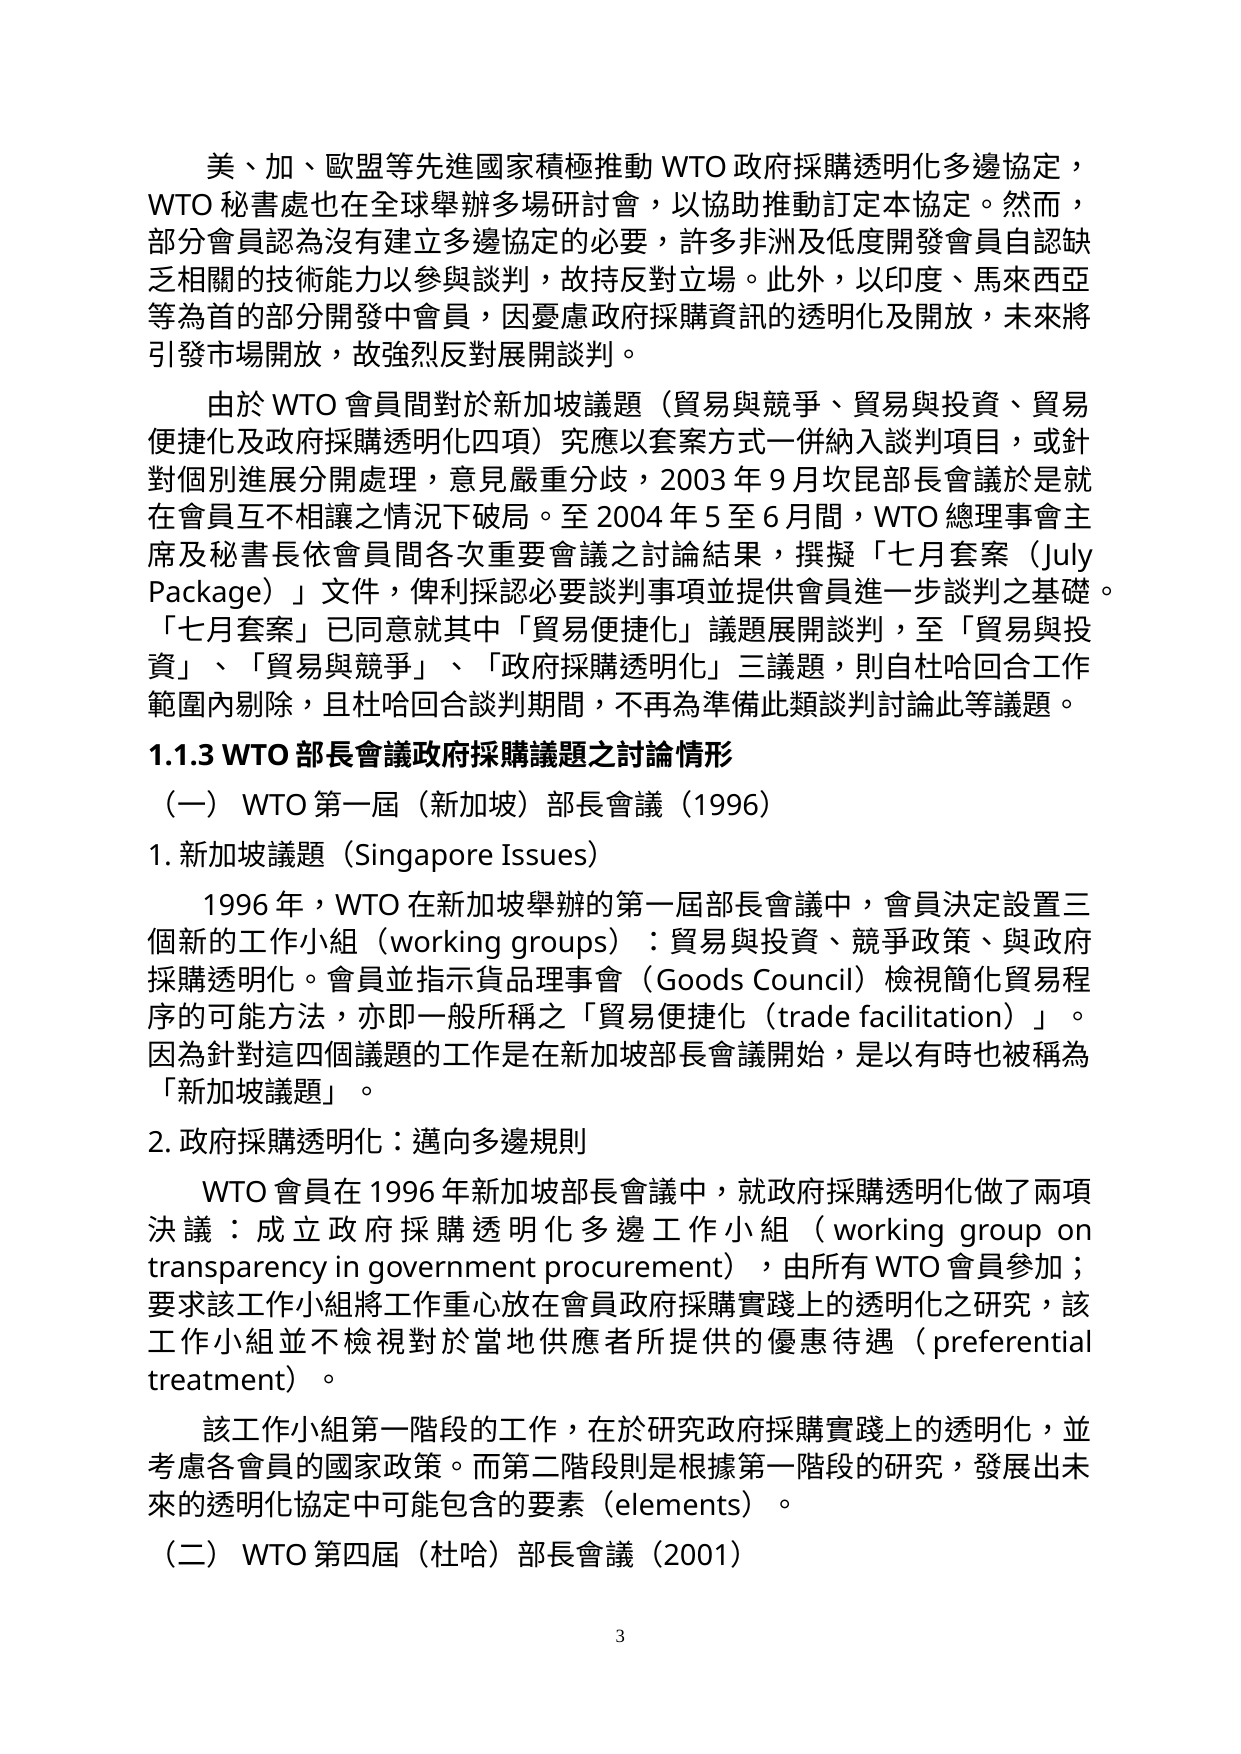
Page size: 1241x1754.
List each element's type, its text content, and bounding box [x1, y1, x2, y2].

text （二） WTO第四屆（杜哈）部長會議（2001） [148, 1535, 1092, 1573]
text 該工作小組第一階段的工作，在於研究政府採購實踐上的透明化，並考慮各會員的國家政策。而第二階段則是根據第一階段的研究，發展出未來的透明化協定中可能包含的要素（elements）。 [148, 1410, 1092, 1523]
text 1.1.3 WTO部長會議政府採購議題之討論情形 [148, 735, 1092, 773]
subtitle 1. 新加坡議題（Singapore Issues） [147, 835, 1092, 873]
text 由於WTO會員間對於新加坡議題（貿易與競爭、貿易與投資、貿易便捷化及政府採購透明化四項）究應以套案方式一併納入談判項目，或針對個別進展分開處理，意見嚴重分歧，2003年9月坎昆部長會議於是就在會員互不相讓之情況下破局。至2004年5至6月間，WTO總理事會主席及秘書長依會員間各次重要會議之討論結果，撰擬「七月套案（July Package）」文件，俾利採認必要談判事項並提供會員進一步談判之基礎。「七月套案」已同意就其中「貿易便捷化」議題展開談判，至「貿易與投資」、「貿易與競爭」、「政府採購透明化」三議題，則自杜哈回合工作範圍內剔除，且杜哈回合談判期間，不再為準備此類談判討論此等議題。 [148, 385, 1092, 723]
text 美、加、歐盟等先進國家積極推動WTO政府採購透明化多邊協定， WTO秘書處也在全球舉辦多場研討會，以協助推動訂定本協定。然而，部分會員認為沒有建立多邊協定的必要，許多非洲及低度開發會員自認缺乏相關的技術能力以參與談判，故持反對立場。此外，以印度、馬來西亞等為首的部分開發中會員，因憂慮政府採購資訊的透明化及開放，未來將引發市場開放，故強烈反對展開談判。 [148, 148, 1092, 373]
text （一） WTO第一屆（新加坡）部長會議（1996） [148, 785, 1092, 823]
text 1996年，WTO在新加坡舉辦的第一屆部長會議中，會員決定設置三個新的工作小組（working groups）：貿易與投資、競爭政策、與政府採購透明化。會員並指示貨品理事會（Goods Council）檢視簡化貿易程序的可能方法，亦即一般所稱之「貿易便捷化（trade facilitation）」。因為針對這四個議題的工作是在新加坡部長會議開始，是以有時也被稱為「新加坡議題」。 [148, 885, 1092, 1110]
subtitle 2. 政府採購透明化：邁向多邊規則 [147, 1123, 1092, 1160]
text WTO會員在1996年新加坡部長會議中，就政府採購透明化做了兩項決議：成立政府採購透明化多邊工作小組（working group on transparency in government procurement），由所有WTO會員參加；要求該工作小組將工作重心放在會員政府採購實踐上的透明化之研究，該工作小組並不檢視對於當地供應者所提供的優惠待遇（preferential treatment）。 [148, 1173, 1092, 1398]
